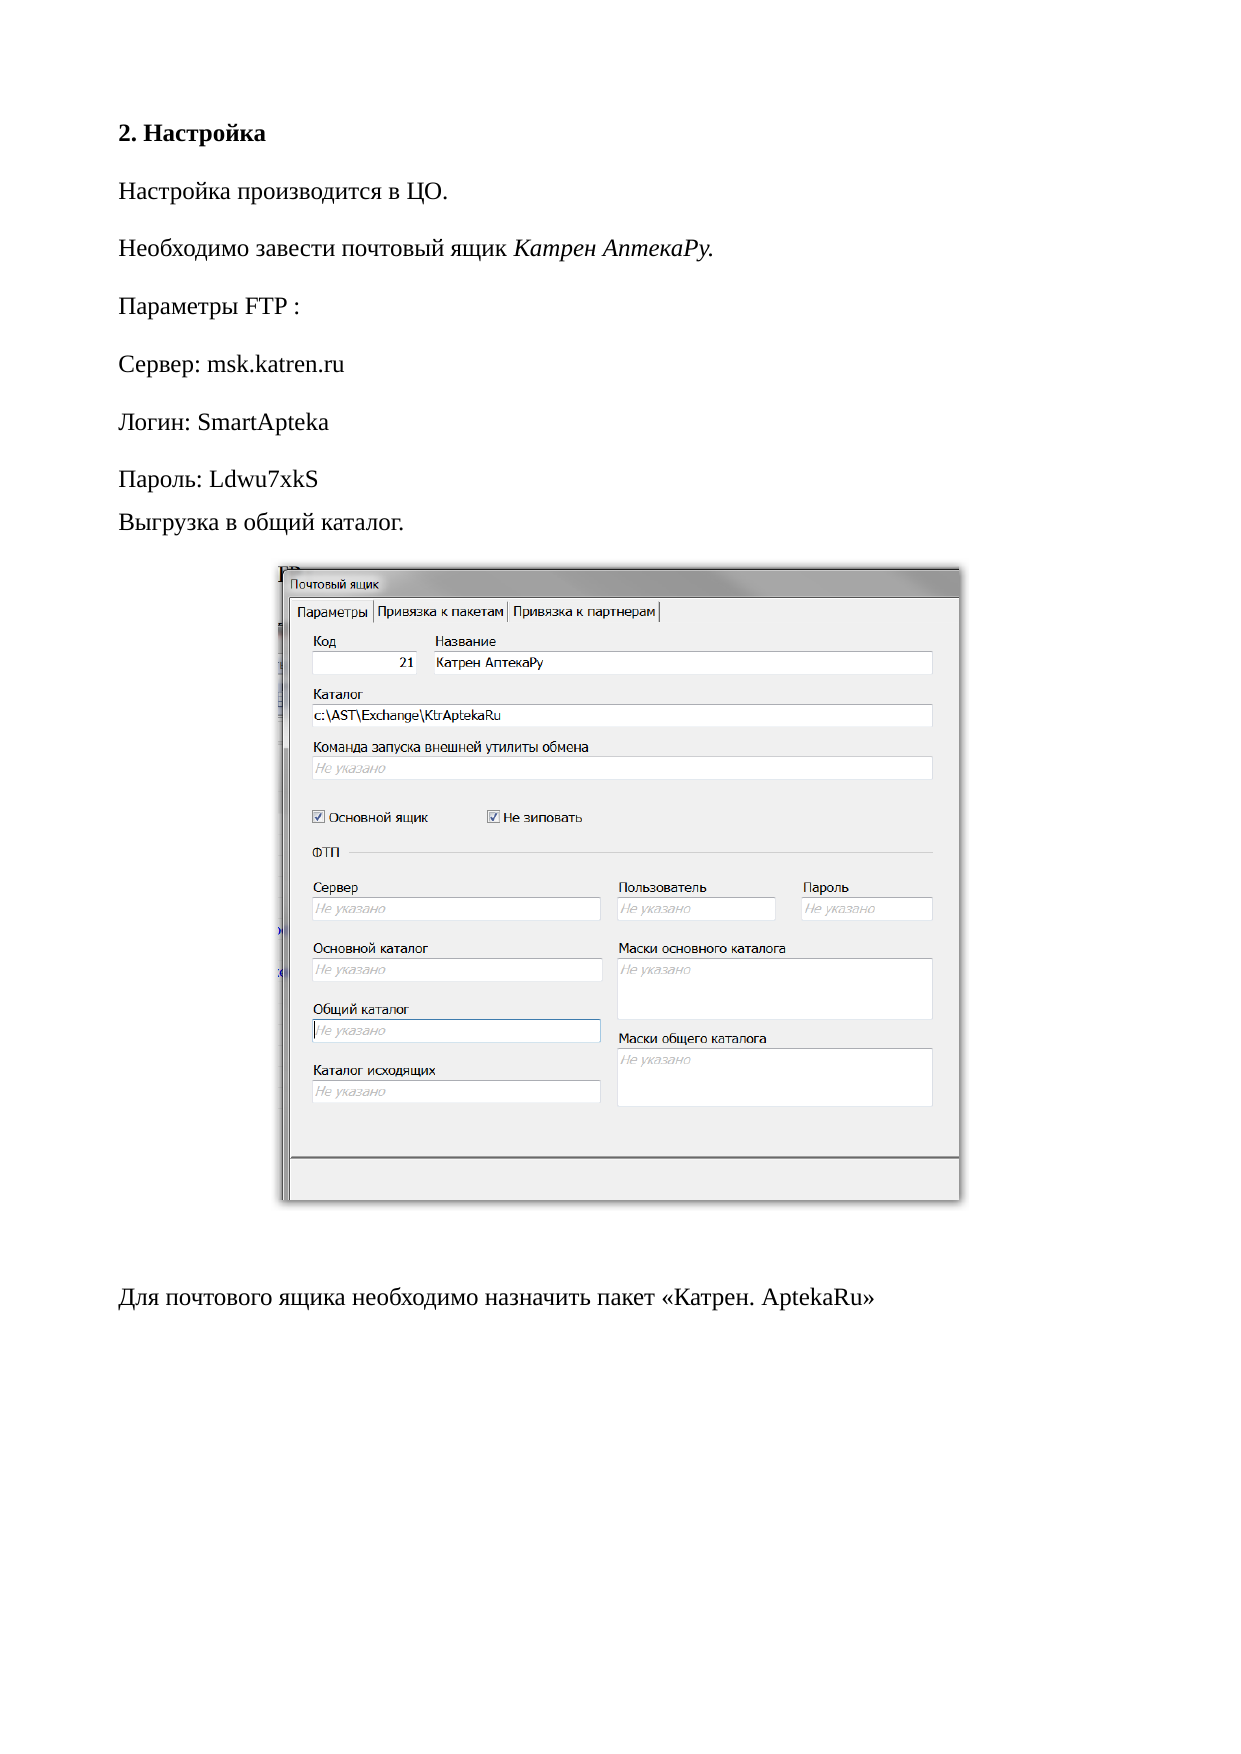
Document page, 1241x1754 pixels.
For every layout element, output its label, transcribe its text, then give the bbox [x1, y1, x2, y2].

text Параметры FTP : [118, 291, 1122, 320]
picture [271, 558, 970, 1211]
text Необходимо завести почтовый ящик Катрен АптекаРу. [118, 233, 1122, 262]
text Для почтового ящика необходимо назначить пакет «Катрен. AptekaRu» [118, 1282, 1122, 1311]
text Настройка производится в ЦО. [118, 176, 1122, 204]
text Логин: SmartApteka [118, 407, 1122, 435]
text Сервер: msk.katren.ru [118, 349, 1122, 378]
text 2. Настройка [118, 118, 1122, 147]
text Пароль: Ldwu7xkS Выгрузка в общий каталог. [118, 464, 1122, 536]
